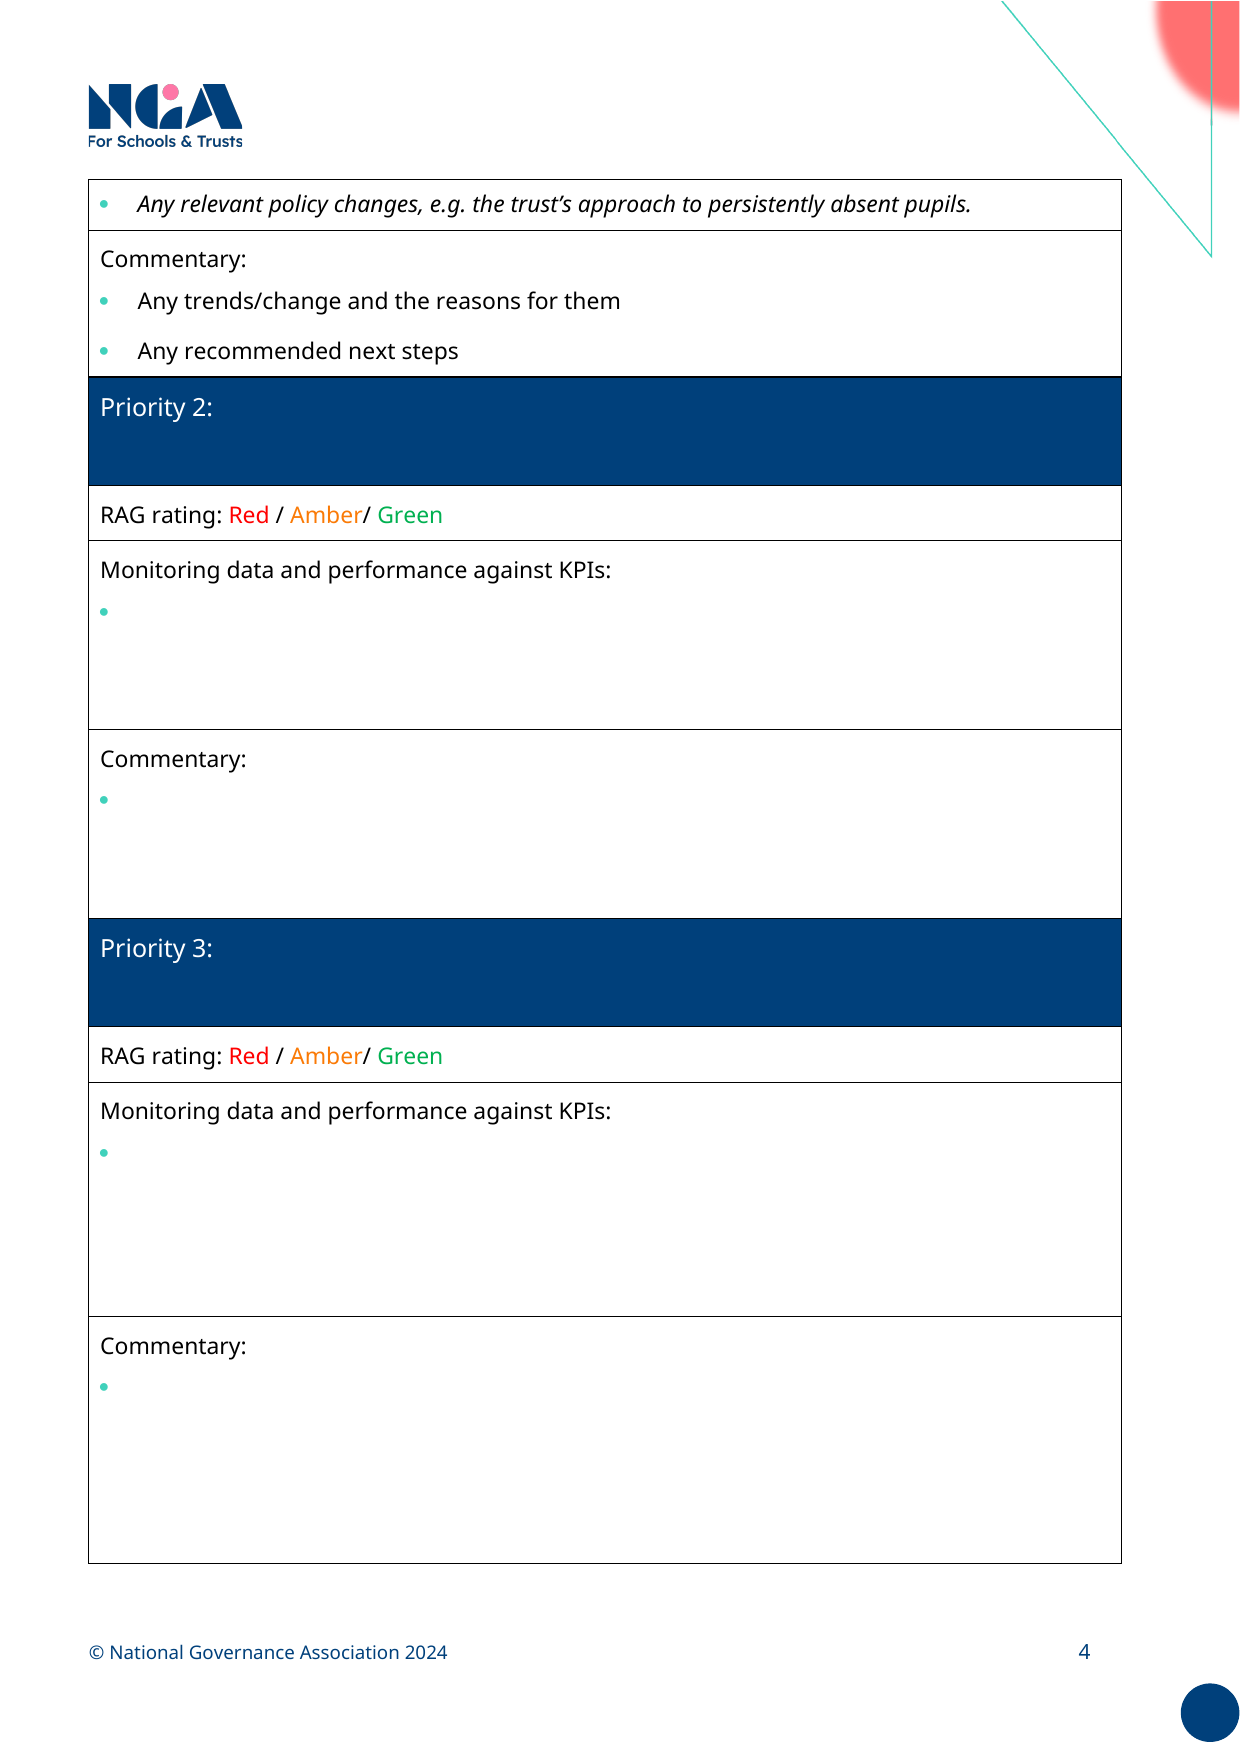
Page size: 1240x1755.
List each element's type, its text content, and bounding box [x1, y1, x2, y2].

table_cell Monitoring data and performance against KPIs: [89, 1083, 1121, 1316]
table_cell RAG rating: Red / Amber/ Green [89, 1027, 1121, 1082]
table_cell Commentary: [89, 730, 1121, 917]
table_cell Monitoring data and performance against KPIs: [89, 541, 1121, 729]
table_cell Monitoring data and performance against KPIs: Attendance figures (overall, and divided by academy, with comparisons to previous years, including pre-pandemic). Suspension and exclusion figures (volume, the outcome of any reviews, all divided by academy, and compared to previous years). Any relevant policy changes, e.g. the trust’s approach to persistently absent pupils. [89, 180, 1121, 229]
table_cell Commentary: Any trends/change and the reasons for them Any recommended next steps [89, 231, 1121, 376]
table_cell RAG rating: Red / Amber/ Green [89, 486, 1121, 540]
table_cell Commentary: [89, 1317, 1121, 1563]
table_cell Priority 3: [89, 919, 1121, 1026]
table_cell Priority 2: [89, 378, 1121, 485]
